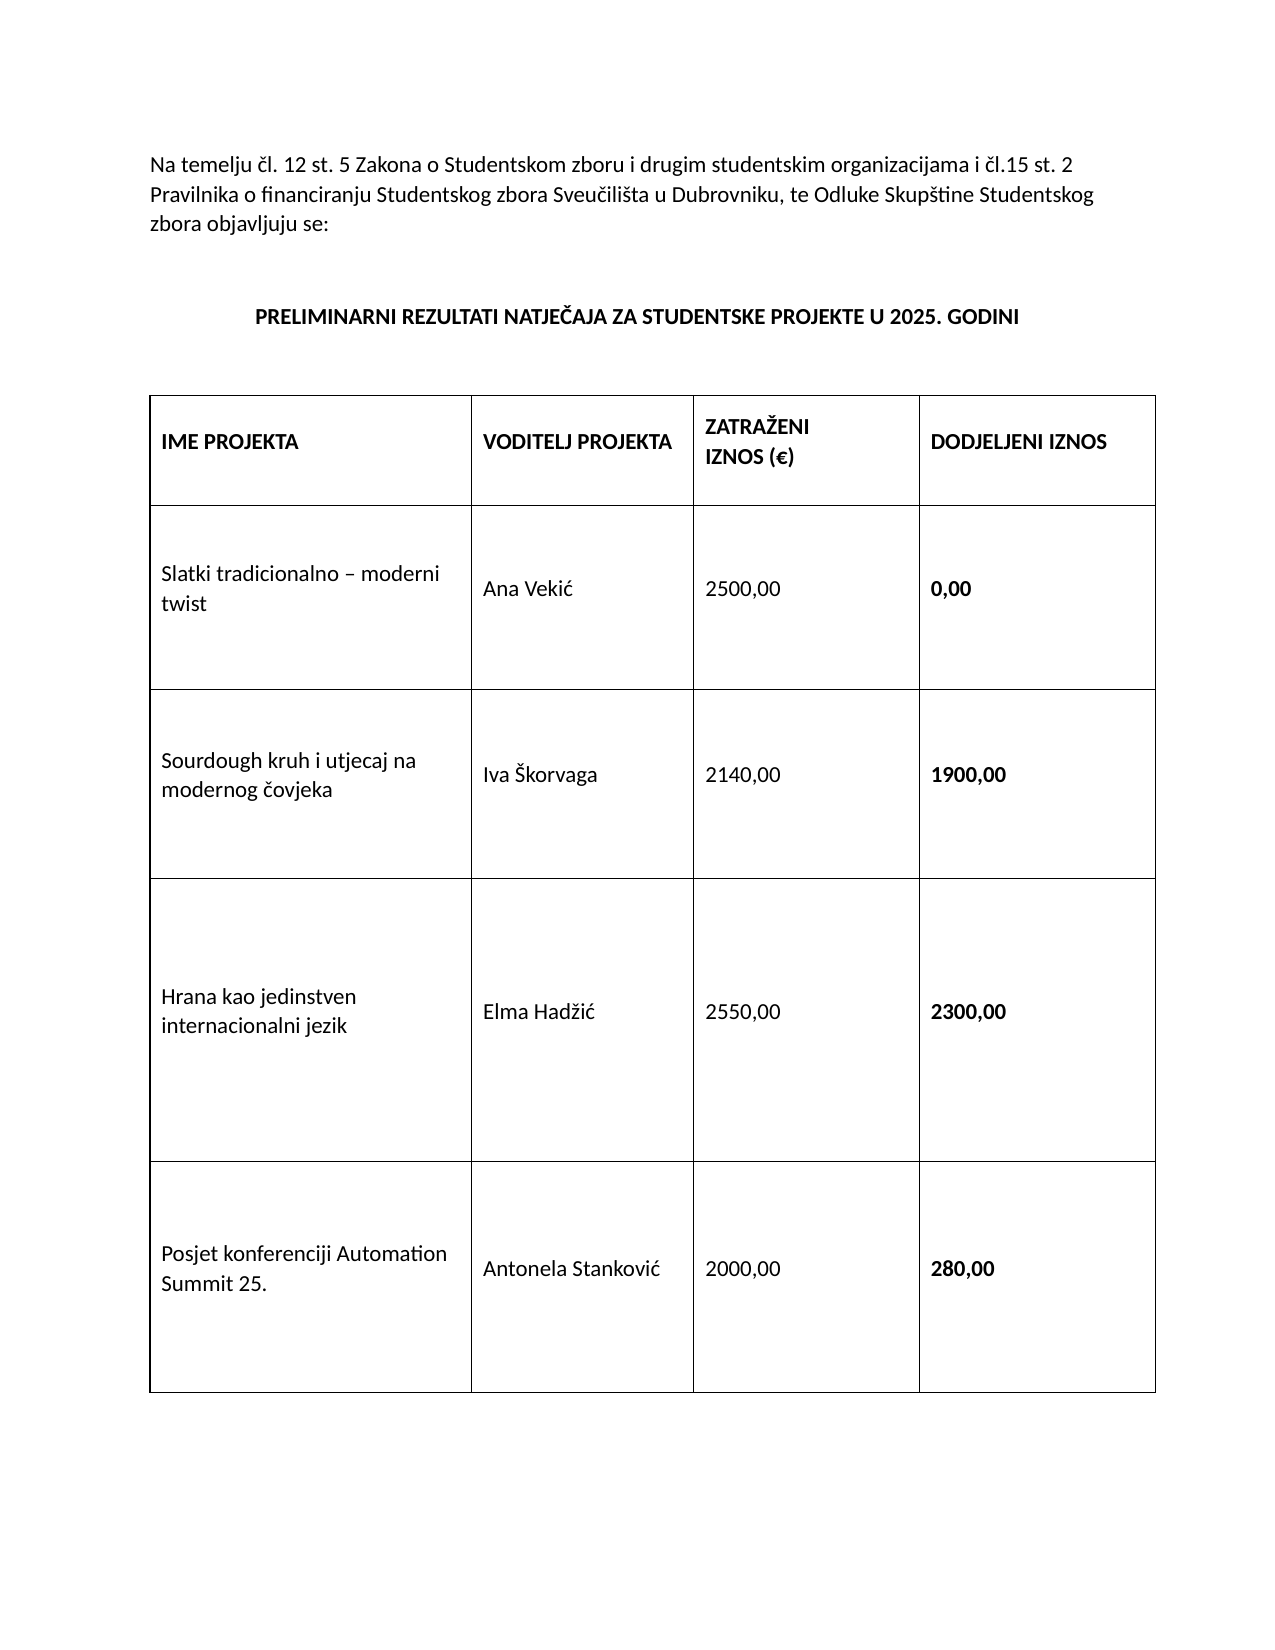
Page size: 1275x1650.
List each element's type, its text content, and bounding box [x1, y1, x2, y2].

table_cell 2500,00 [694, 506, 919, 688]
table_cell Slatki tradicionalno – moderni twist [151, 506, 471, 688]
table_cell 1900,00 [920, 690, 1155, 878]
table_cell 0,00 [920, 506, 1155, 688]
table_header ZATRAŽENI IZNOS (€) [694, 396, 919, 505]
table_header IME PROJEKTA [151, 396, 471, 505]
table_cell 2140,00 [694, 690, 919, 878]
table_cell Hrana kao jedinstven internacionalni jezik [151, 879, 471, 1161]
table_cell 2550,00 [694, 879, 919, 1161]
table_cell Ana Vekić [472, 506, 693, 688]
table_cell Posjet konferenciji Automation Summit 25. [151, 1162, 471, 1392]
table_cell Elma Hadžić [472, 879, 693, 1161]
text Na temelju čl. 12 st. 5 Zakona o Studentskom zboru i drugim studentskim organizacijama i čl.15 st. 2 Pravilnika o financiranju Studentskog zbora Sveučilišta u Dubrovniku, te Odluke Skupštine Studentskog zbora objavljuju se: [150, 150, 1125, 237]
table_header VODITELJ PROJEKTA [472, 396, 693, 505]
table_cell Iva Škorvaga [472, 690, 693, 878]
table_cell 2000,00 [694, 1162, 919, 1392]
table_header DODJELJENI IZNOS [920, 396, 1155, 505]
table_cell Antonela Stanković [472, 1162, 693, 1392]
table_cell 2300,00 [920, 879, 1155, 1161]
table_cell Sourdough kruh i utjecaj na modernog čovjeka [151, 690, 471, 878]
text PRELIMINARNI REZULTATI NATJEČAJA ZA STUDENTSKE PROJEKTE U 2025. GODINI [150, 302, 1125, 330]
table_cell 280,00 [920, 1162, 1155, 1392]
